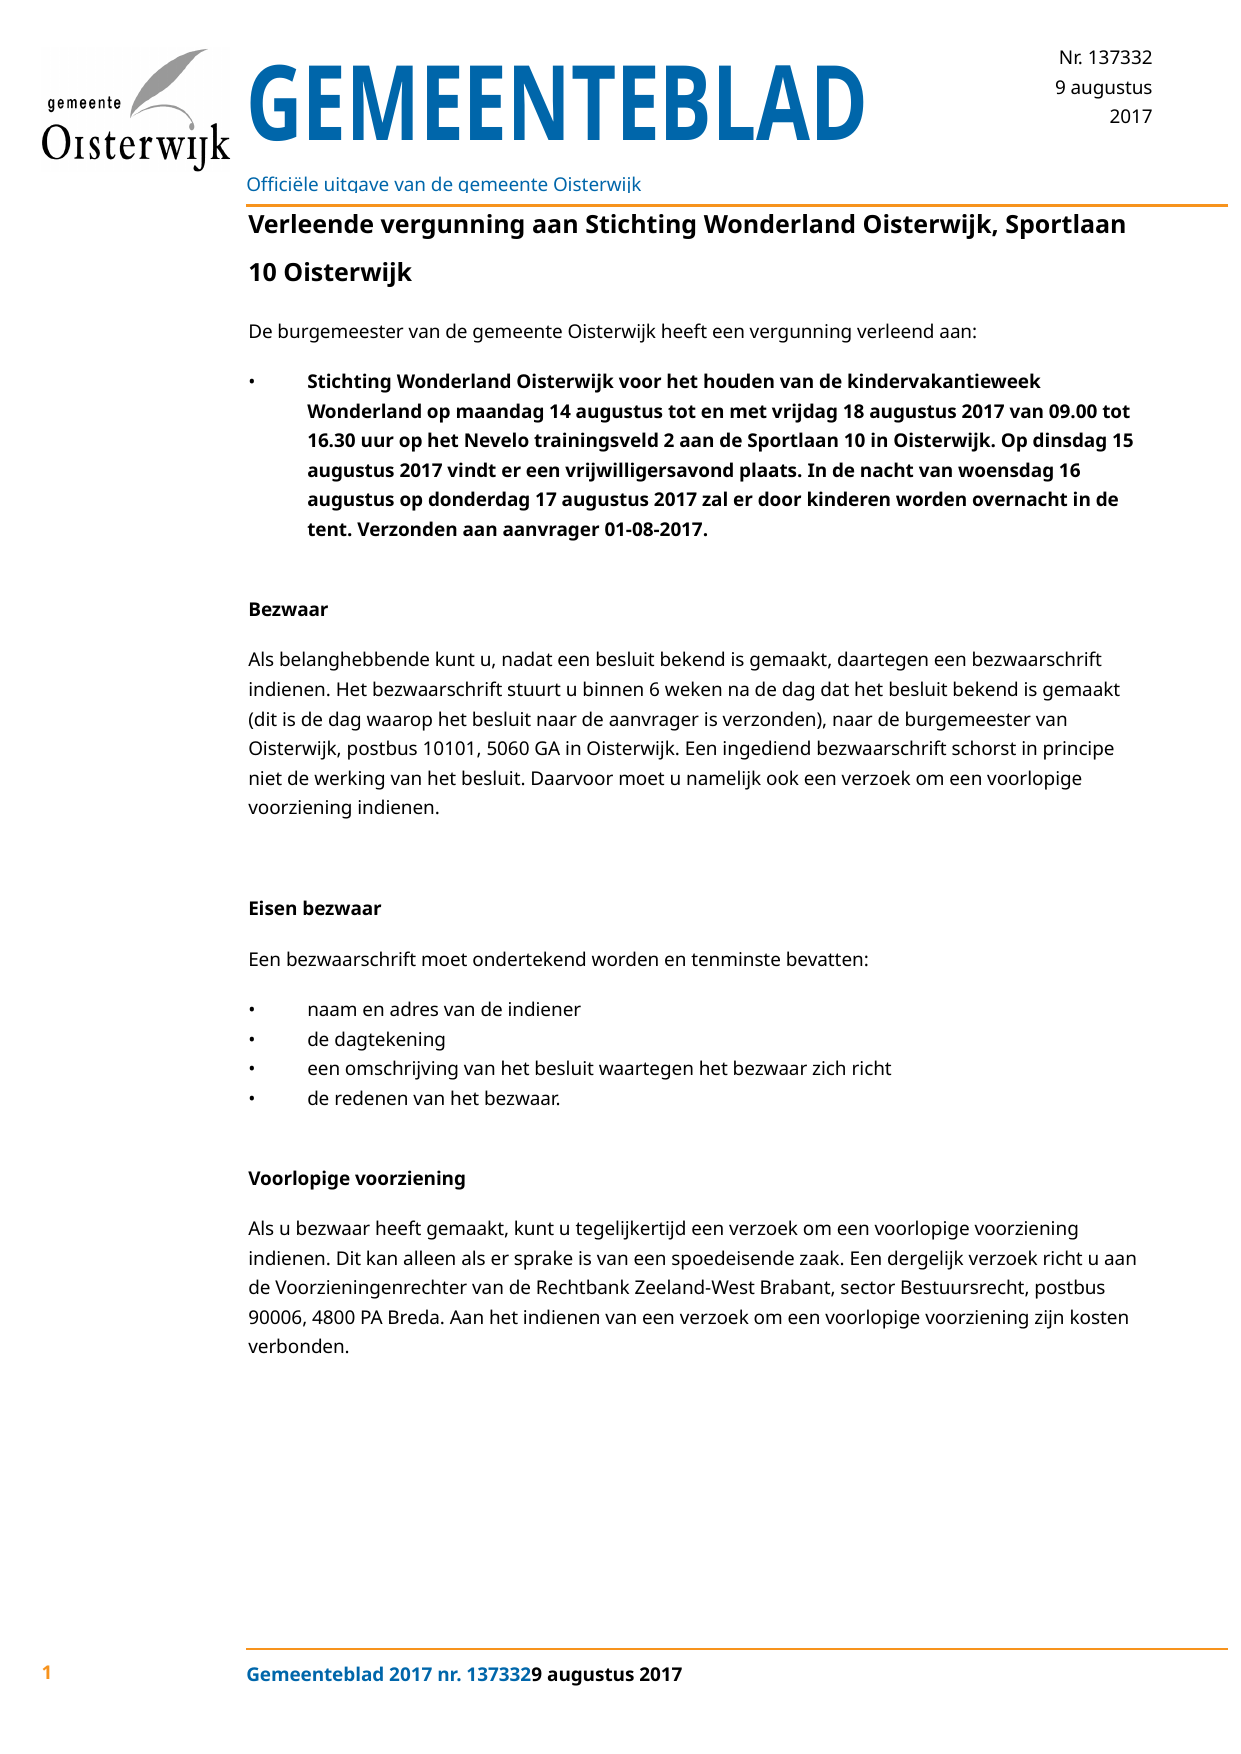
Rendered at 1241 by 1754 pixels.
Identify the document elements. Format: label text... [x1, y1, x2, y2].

text Eisen bezwaar [248, 895, 1152, 921]
list een omschrijving van het besluit waartegen het bezwaar zich richt [248, 1055, 1152, 1081]
text Een bezwaarschrift moet ondertekend worden en tenminste bevatten: [248, 946, 1152, 972]
list Stichting Wonderland Oisterwijk voor het houden van de kindervakantieweek Wonderland op maandag 14 augustus tot en met vrijdag 18 augustus 2017 van 09.00 tot 16.30 uur op het Nevelo trainingsveld 2 aan de Sportlaan 10 in Oisterwijk. Op dinsdag 15 augustus 2017 vindt er een vrijwilligersavond plaats. In de nacht van woensdag 16 augustus op donderdag 17 augustus 2017 zal er door kinderen worden overnacht in de tent. Verzonden aan aanvrager 01-08-2017. [248, 368, 1152, 542]
text Bezwaar [248, 596, 1152, 622]
text Als belanghebbende kunt u, nadat een besluit bekend is gemaakt, daartegen een bezwaarschrift indienen. Het bezwaarschrift stuurt u binnen 6 weken na de dag dat het besluit bekend is gemaakt (dit is de dag waarop het besluit naar de aanvrager is verzonden), naar de burgemeester van Oisterwijk, postbus 10101, 5060 GA in Oisterwijk. Een ingediend bezwaarschrift schorst in principe niet de werking van het besluit. Daarvoor moet u namelijk ook een verzoek om een voorlopige voorziening indienen. [248, 647, 1152, 820]
text Verleende vergunning aan Stichting Wonderland Oisterwijk, Sportlaan 10 Oisterwijk [248, 207, 1152, 288]
text Voorlopige voorziening [248, 1165, 1152, 1191]
list de dagtekening [248, 1026, 1152, 1052]
picture [41, 47, 231, 172]
text De burgemeester van de gemeente Oisterwijk heeft een vergunning verleend aan: [248, 318, 1152, 344]
list naam en adres van de indiener [248, 996, 1152, 1022]
text Als u bezwaar heeft gemaakt, kunt u tegelijkertijd een verzoek om een voorlopige voorziening indienen. Dit kan alleen als er sprake is van een spoedeisende zaak. Een dergelijk verzoek richt u aan de Voorzieningenrechter van de Rechtbank Zeeland-West Brabant, sector Bestuursrecht, postbus 90006, 4800 PA Breda. Aan het indienen van een verzoek om een voorlopige voorziening zijn kosten verbonden. [248, 1215, 1152, 1359]
list de redenen van het bezwaar. [248, 1085, 1152, 1111]
